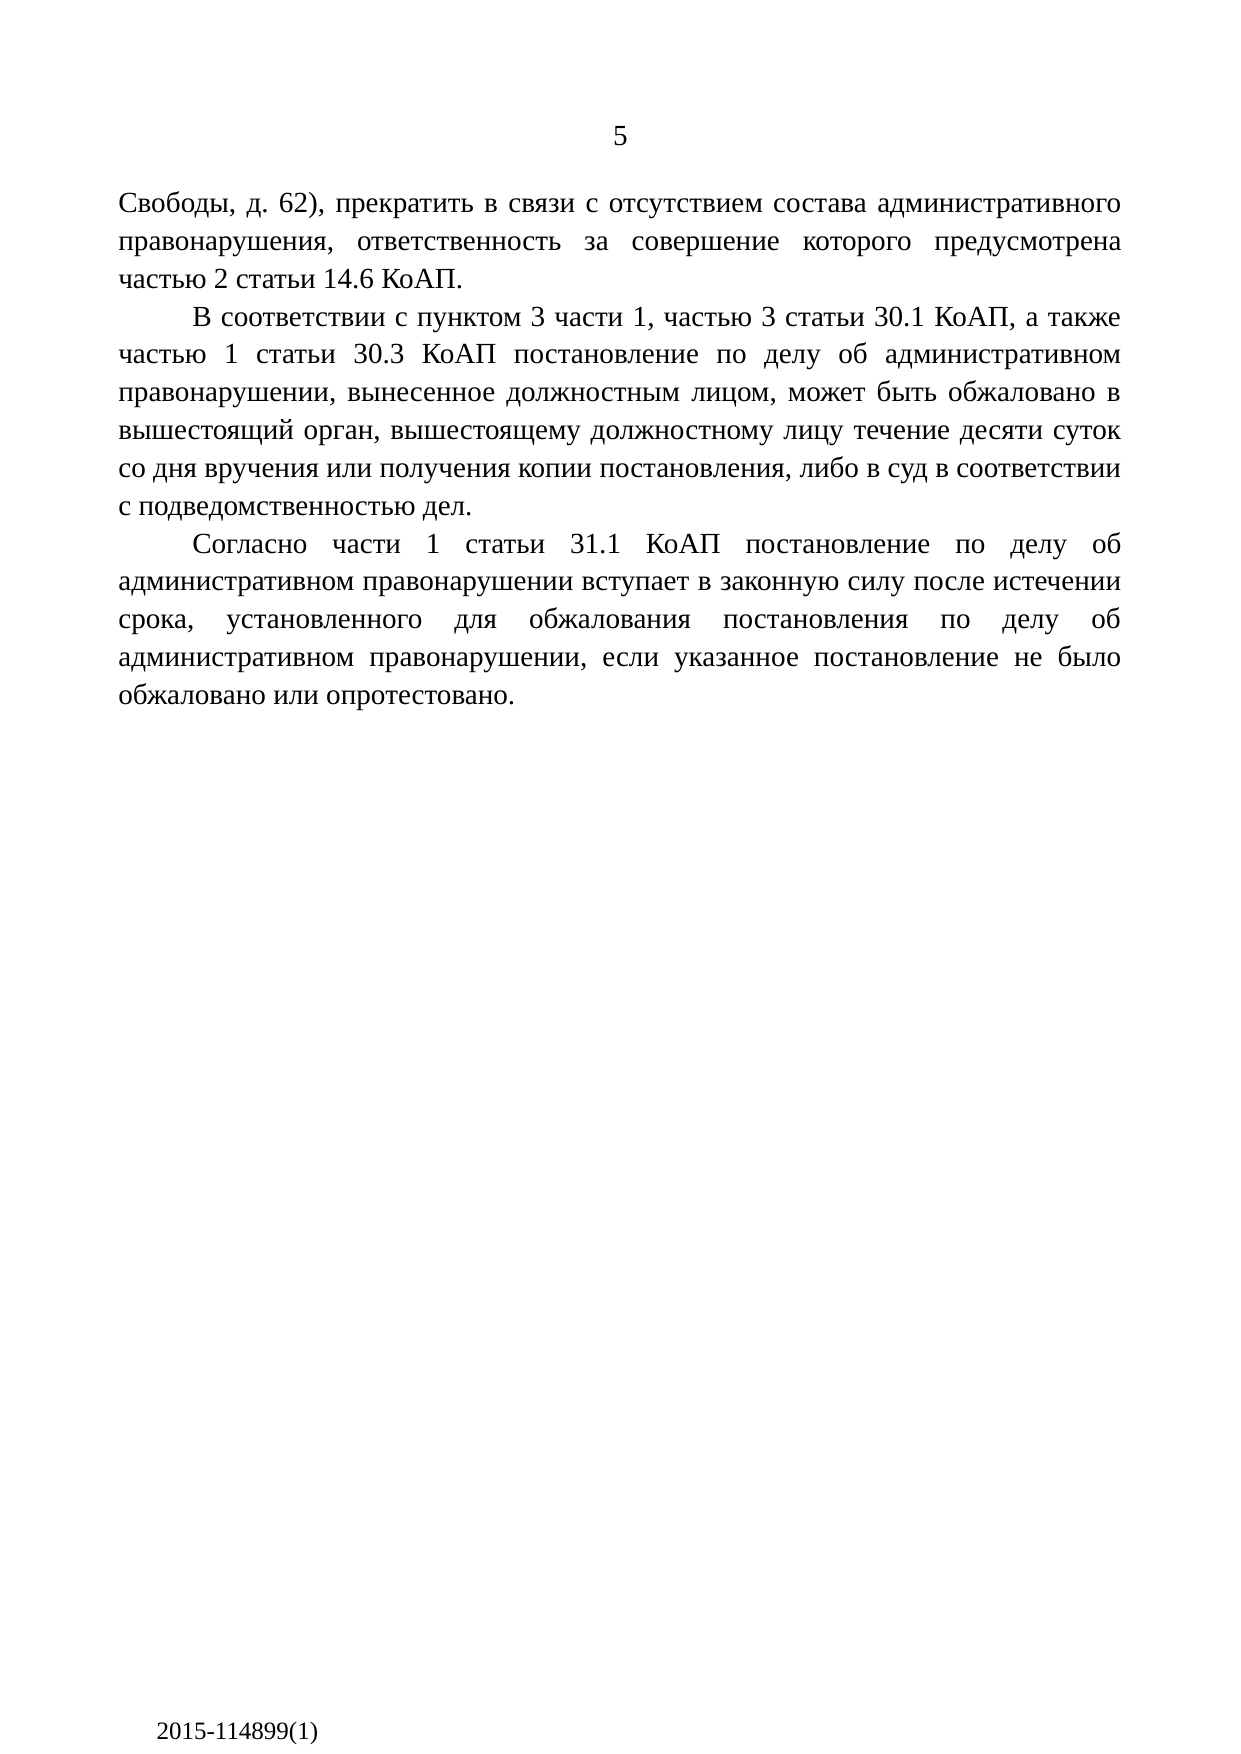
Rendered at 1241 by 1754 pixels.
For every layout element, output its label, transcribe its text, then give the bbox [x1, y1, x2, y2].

text Свободы, д. 62), прекратить в связи с отсутствием состава административного правонарушения, ответственность за совершение которого предусмотрена частью 2 статьи 14.6 КоАП. [118, 181, 1122, 294]
text В соответствии с пунктом 3 части 1, частью 3 статьи 30.1 КоАП, а также частью 1 статьи 30.3 КоАП постановление по делу об административном правонарушении, вынесенное должностным лицом, может быть обжаловано в вышестоящий орган, вышестоящему должностному лицу течение десяти суток со дня вручения или получения копии постановления, либо в суд в соответствии с подведомственностью дел. [118, 294, 1122, 521]
text Согласно части 1 статьи 31.1 КоАП постановление по делу об административном правонарушении вступает в законную силу после истечении срока, установленного для обжалования постановления по делу об административном правонарушении, если указанное постановление не было обжаловано или опротестовано. [118, 521, 1122, 711]
